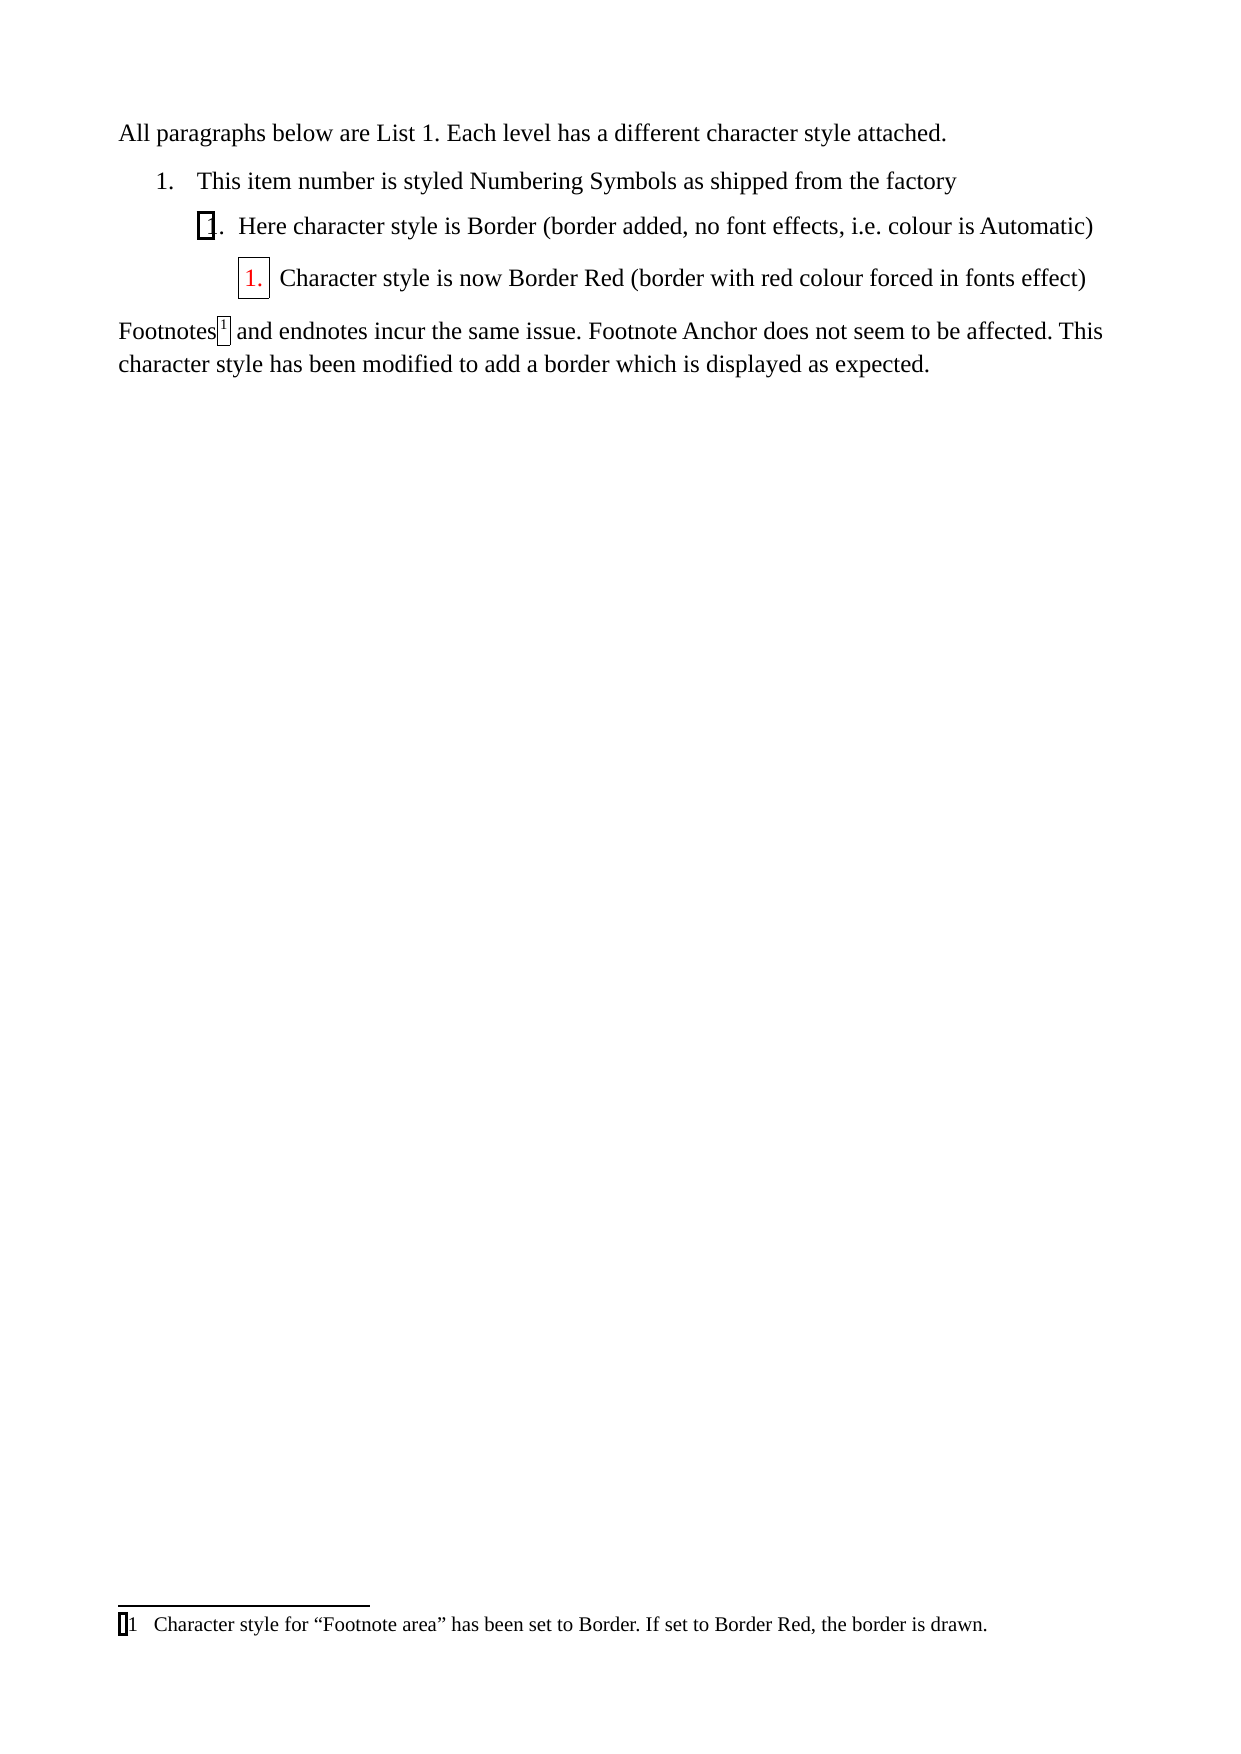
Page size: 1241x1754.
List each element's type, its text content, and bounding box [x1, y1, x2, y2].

list Here character style is Border (border added, no font effects, i.e. colour is Automatic) [215, 211, 1122, 240]
text Character style for “Footnote area” has been set to Border. If set to Border Red, the border is drawn. [128, 1612, 1122, 1636]
text Footnotes and endnotes incur the same issue. Footnote Anchor does not seem to be affected. This character style has been modified to add a border which is displayed as expected. [118, 316, 1122, 378]
text All paragraphs below are List 1. Each level has a different character style attached. [118, 118, 1122, 147]
list Character style is now Border Red (border with red colour forced in fonts effect) [270, 257, 1122, 298]
list This item number is styled Numbering Symbols as shipped from the factory [155, 166, 1122, 194]
